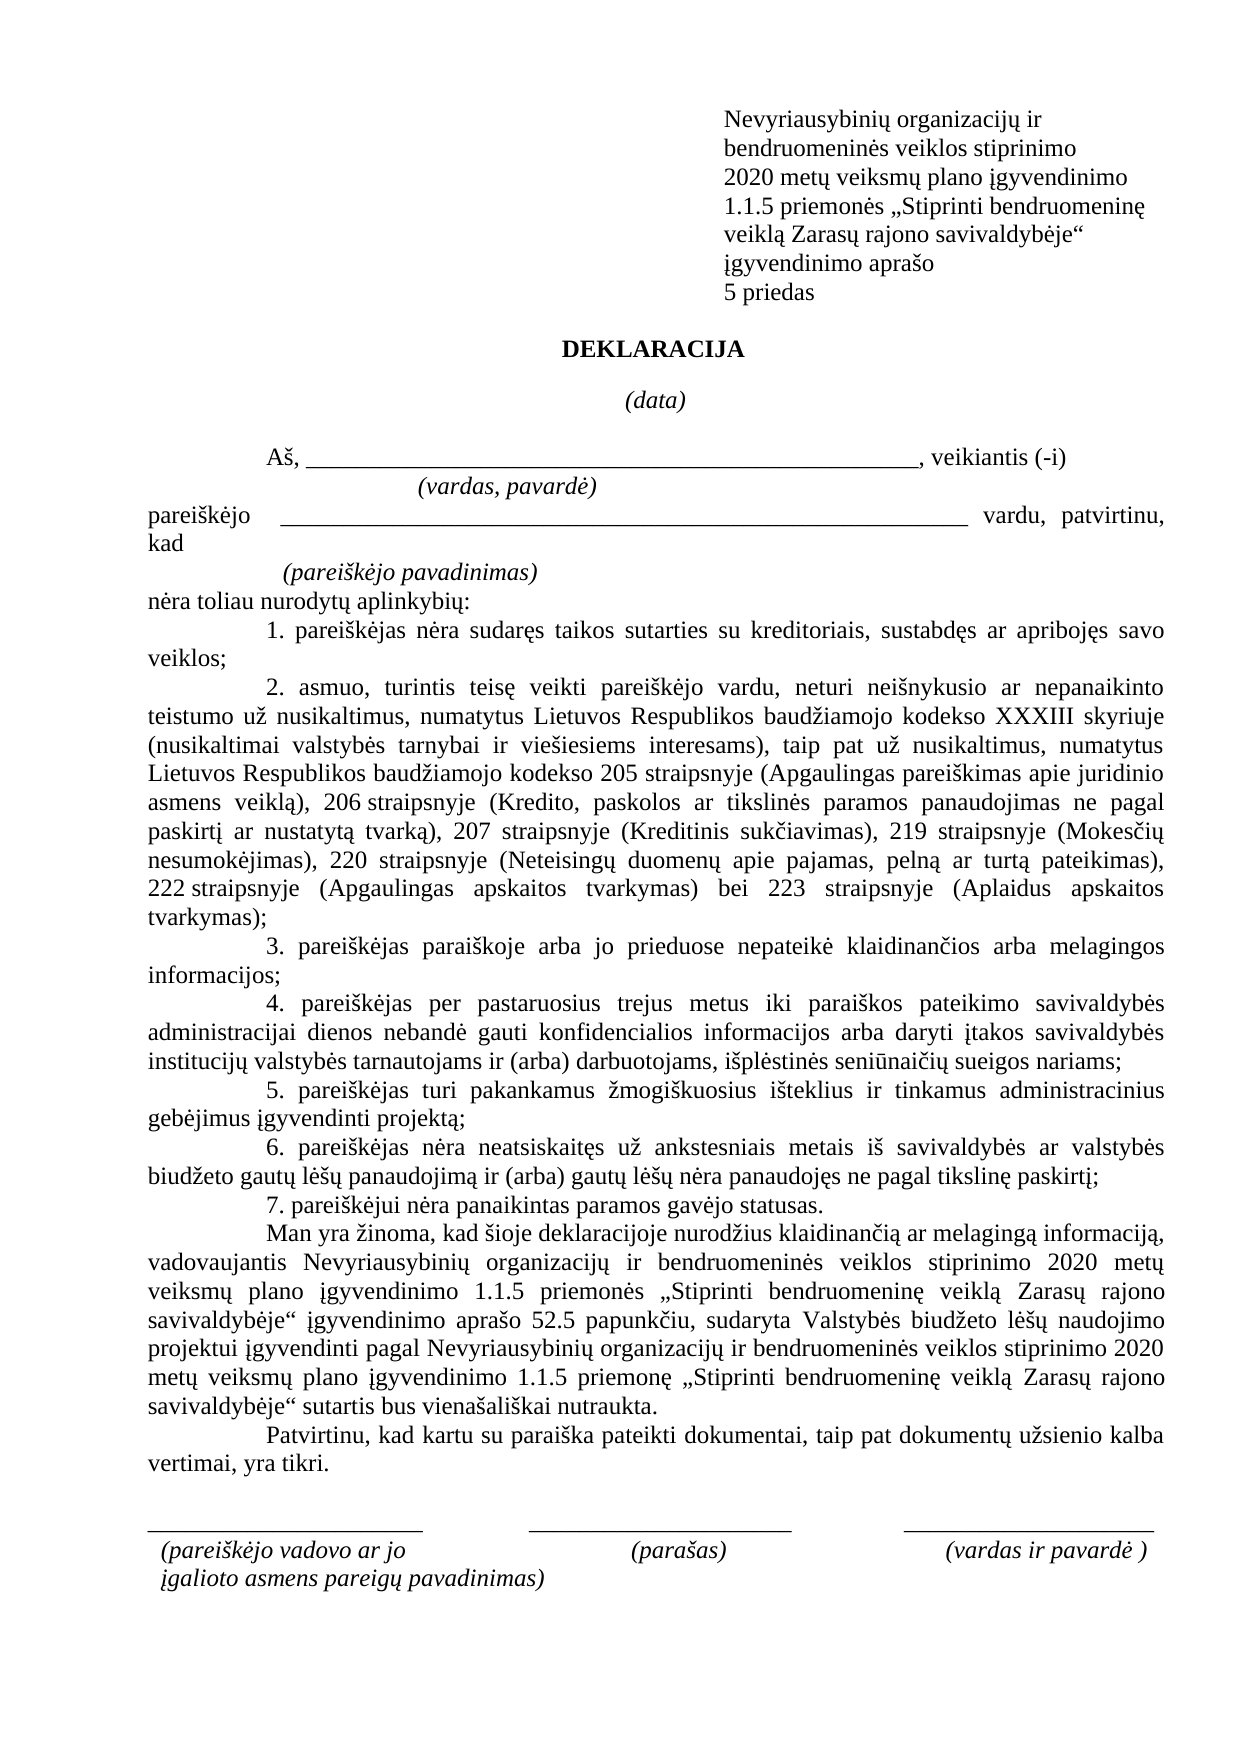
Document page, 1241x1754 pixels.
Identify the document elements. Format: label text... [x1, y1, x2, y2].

text 4. pareiškėjas per pastaruosius trejus metus iki paraiškos pateikimo savivaldybės administracijai dienos nebandė gauti konfidencialios informacijos arba daryti įtakos savivaldybės institucijų valstybės tarnautojams ir (arba) darbuotojams, išplėstinės seniūnaičių sueigos nariams; [148, 988, 1165, 1075]
text 2. asmuo, turintis teisę veikti pareiškėjo vardu, neturi neišnykusio ar nepanaikinto teistumo už nusikaltimus, numatytus Lietuvos Respublikos baudžiamojo kodekso XXXIII skyriuje (nusikaltimai valstybės tarnybai ir viešiesiems interesams), taip pat už nusikaltimus, numatytus Lietuvos Respublikos baudžiamojo kodekso 205 straipsnyje (Apgaulingas pareiškimas apie juridinio asmens veiklą), 206 straipsnyje (Kredito, paskolos ar tikslinės paramos panaudojimas ne pagal paskirtį ar nustatytą tvarką), 207 straipsnyje (Kreditinis sukčiavimas), 219 straipsnyje (Mokesčių nesumokėjimas), 220 straipsnyje (Neteisingų duomenų apie pajamas, pelną ar turtą pateikimas), 222 straipsnyje (Apgaulingas apskaitos tvarkymas) bei 223 straipsnyje (Aplaidus apskaitos tvarkymas); [148, 672, 1165, 931]
text Nevyriausybinių organizacijų ir [724, 104, 1165, 133]
text pareiškėjo _______________________________________________________ vardu, patvirtinu, kad [148, 500, 1165, 557]
text DEKLARACIJA [148, 334, 1165, 363]
text 1.1.5 priemonės „Stiprinti bendruomeninę [724, 191, 1165, 219]
text veiklą Zarasų rajono savivaldybėje“ [724, 219, 1165, 248]
text 1. pareiškėjas nėra sudaręs taikos sutarties su kreditoriais, sustabdęs ar apribojęs savo veiklos; [148, 615, 1165, 672]
text 3. pareiškėjas paraiškoje arba jo prieduose nepateikė klaidinančios arba melagingos informacijos; [148, 931, 1165, 988]
text ______________________ _____________________ ____________________ [148, 1506, 1165, 1535]
text (pareiškėjo pavadinimas) [148, 557, 1165, 586]
text įgyvendinimo aprašo [724, 248, 1165, 277]
text 2020 metų veiksmų plano įgyvendinimo [724, 162, 1165, 191]
text įgalioto asmens pareigų pavadinimas) [148, 1563, 1165, 1592]
text bendruomeninės veiklos stiprinimo [724, 133, 1165, 162]
text (vardas, pavardė) [190, 471, 1165, 500]
text Aš, _________________________________________________, veikiantis (-i) [148, 442, 1165, 471]
text 6. pareiškėjas nėra neatsiskaitęs už ankstesniais metais iš savivaldybės ar valstybės biudžeto gautų lėšų panaudojimą ir (arba) gautų lėšų nėra panaudojęs ne pagal tikslinę paskirtį; [148, 1132, 1165, 1190]
text Patvirtinu, kad kartu su paraiška pateikti dokumentai, taip pat dokumentų užsienio kalba vertimai, yra tikri. [148, 1420, 1165, 1477]
text 5. pareiškėjas turi pakankamus žmogiškuosius išteklius ir tinkamus administracinius gebėjimus įgyvendinti projektą; [148, 1075, 1165, 1132]
text 5 priedas [724, 277, 1165, 306]
text Man yra žinoma, kad šioje deklaracijoje nurodžius klaidinančią ar melagingą informaciją, vadovaujantis Nevyriausybinių organizacijų ir bendruomeninės veiklos stiprinimo 2020 metų veiksmų plano įgyvendinimo 1.1.5 priemonės „Stiprinti bendruomeninę veiklą Zarasų rajono savivaldybėje“ įgyvendinimo aprašo 52.5 papunkčiu, sudaryta Valstybės biudžeto lėšų naudojimo projektui įgyvendinti pagal Nevyriausybinių organizacijų ir bendruomeninės veiklos stiprinimo 2020 metų veiksmų plano įgyvendinimo 1.1.5 priemonę „Stiprinti bendruomeninę veiklą Zarasų rajono savivaldybėje“ sutartis bus vienašališkai nutraukta. [148, 1218, 1165, 1420]
text nėra toliau nurodytų aplinkybių: [148, 586, 1165, 615]
text (pareiškėjo vadovo ar jo (parašas) (vardas ir pavardė ) [148, 1535, 1165, 1563]
text (data) [148, 385, 1165, 413]
text 7. pareiškėjui nėra panaikintas paramos gavėjo statusas. [148, 1190, 1165, 1218]
